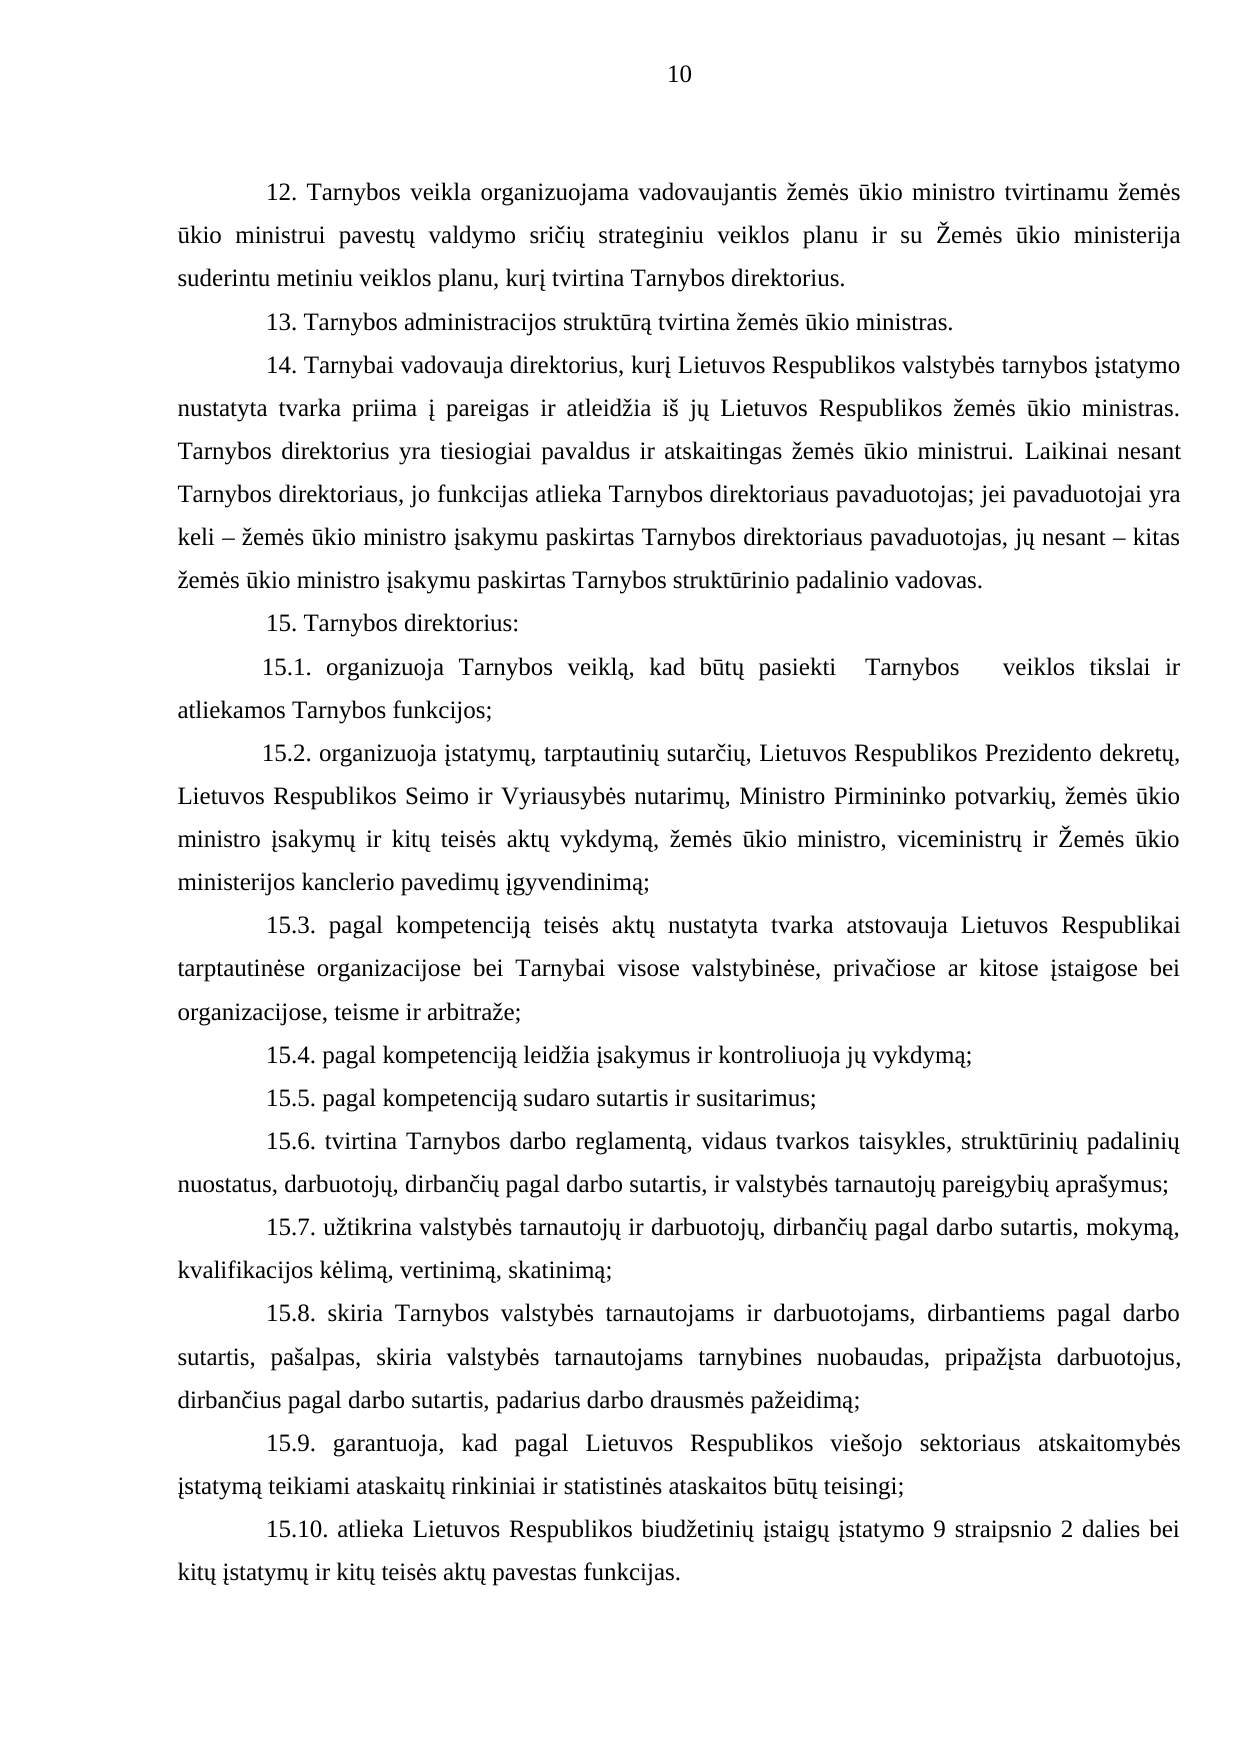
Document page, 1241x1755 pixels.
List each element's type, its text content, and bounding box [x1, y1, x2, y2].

text 15.3. pagal kompetenciją teisės aktų nustatyta tvarka atstovauja Lietuvos Respublikai tarptautinėse organizacijose bei Tarnybai visose valstybinėse, privačiose ar kitose įstaigose bei organizacijose, teisme ir arbitraže; [177, 910, 1181, 1025]
text 15.2. organizuoja įstatymų, tarptautinių sutarčių, Lietuvos Respublikos Prezidento dekretų, Lietuvos Respublikos Seimo ir Vyriausybės nutarimų, Ministro Pirmininko potvarkių, žemės ūkio ministro įsakymų ir kitų teisės aktų vykdymą, žemės ūkio ministro, viceministrų ir Žemės ūkio ministerijos kanclerio pavedimų įgyvendinimą; [177, 738, 1181, 896]
text 15. Tarnybos direktorius: [177, 608, 1181, 637]
text 15.1. organizuoja Tarnybos veiklą, kad būtų pasiekti Tarnybos veiklos tikslai ir atliekamos Tarnybos funkcijos; [177, 652, 1181, 723]
text 15.8. skiria Tarnybos valstybės tarnautojams ir darbuotojams, dirbantiems pagal darbo sutartis, pašalpas, skiria valstybės tarnautojams tarnybines nuobaudas, pripažįsta darbuotojus, dirbančius pagal darbo sutartis, padarius darbo drausmės pažeidimą; [177, 1298, 1181, 1413]
text 15.10. atlieka Lietuvos Respublikos biudžetinių įstaigų įstatymo 9 straipsnio 2 dalies bei kitų įstatymų ir kitų teisės aktų pavestas funkcijas. [177, 1514, 1181, 1586]
text 15.4. pagal kompetenciją leidžia įsakymus ir kontroliuoja jų vykdymą; [177, 1040, 1181, 1068]
text 15.6. tvirtina Tarnybos darbo reglamentą, vidaus tvarkos taisykles, struktūrinių padalinių nuostatus, darbuotojų, dirbančių pagal darbo sutartis, ir valstybės tarnautojų pareigybių aprašymus; [177, 1126, 1181, 1198]
text 14. Tarnybai vadovauja direktorius, kurį Lietuvos Respublikos valstybės tarnybos įstatymo nustatyta tvarka priima į pareigas ir atleidžia iš jų Lietuvos Respublikos žemės ūkio ministras. Tarnybos direktorius yra tiesiogiai pavaldus ir atskaitingas žemės ūkio ministrui. Laikinai nesant Tarnybos direktoriaus, jo funkcijas atlieka Tarnybos direktoriaus pavaduotojas; jei pavaduotojai yra keli – žemės ūkio ministro įsakymu paskirtas Tarnybos direktoriaus pavaduotojas, jų nesant – kitas žemės ūkio ministro įsakymu paskirtas Tarnybos struktūrinio padalinio vadovas. [177, 350, 1181, 594]
text 13. Tarnybos administracijos struktūrą tvirtina žemės ūkio ministras. [177, 307, 1181, 335]
text 15.9. garantuoja, kad pagal Lietuvos Respublikos viešojo sektoriaus atskaitomybės įstatymą teikiami ataskaitų rinkiniai ir statistinės ataskaitos būtų teisingi; [177, 1428, 1181, 1500]
text 15.5. pagal kompetenciją sudaro sutartis ir susitarimus; [177, 1083, 1181, 1112]
text 15.7. užtikrina valstybės tarnautojų ir darbuotojų, dirbančių pagal darbo sutartis, mokymą, kvalifikacijos kėlimą, vertinimą, skatinimą; [177, 1212, 1181, 1284]
text 12. Tarnybos veikla organizuojama vadovaujantis žemės ūkio ministro tvirtinamu žemės ūkio ministrui pavestų valdymo sričių strateginiu veiklos planu ir su Žemės ūkio ministerija suderintu metiniu veiklos planu, kurį tvirtina Tarnybos direktorius. [177, 177, 1181, 292]
